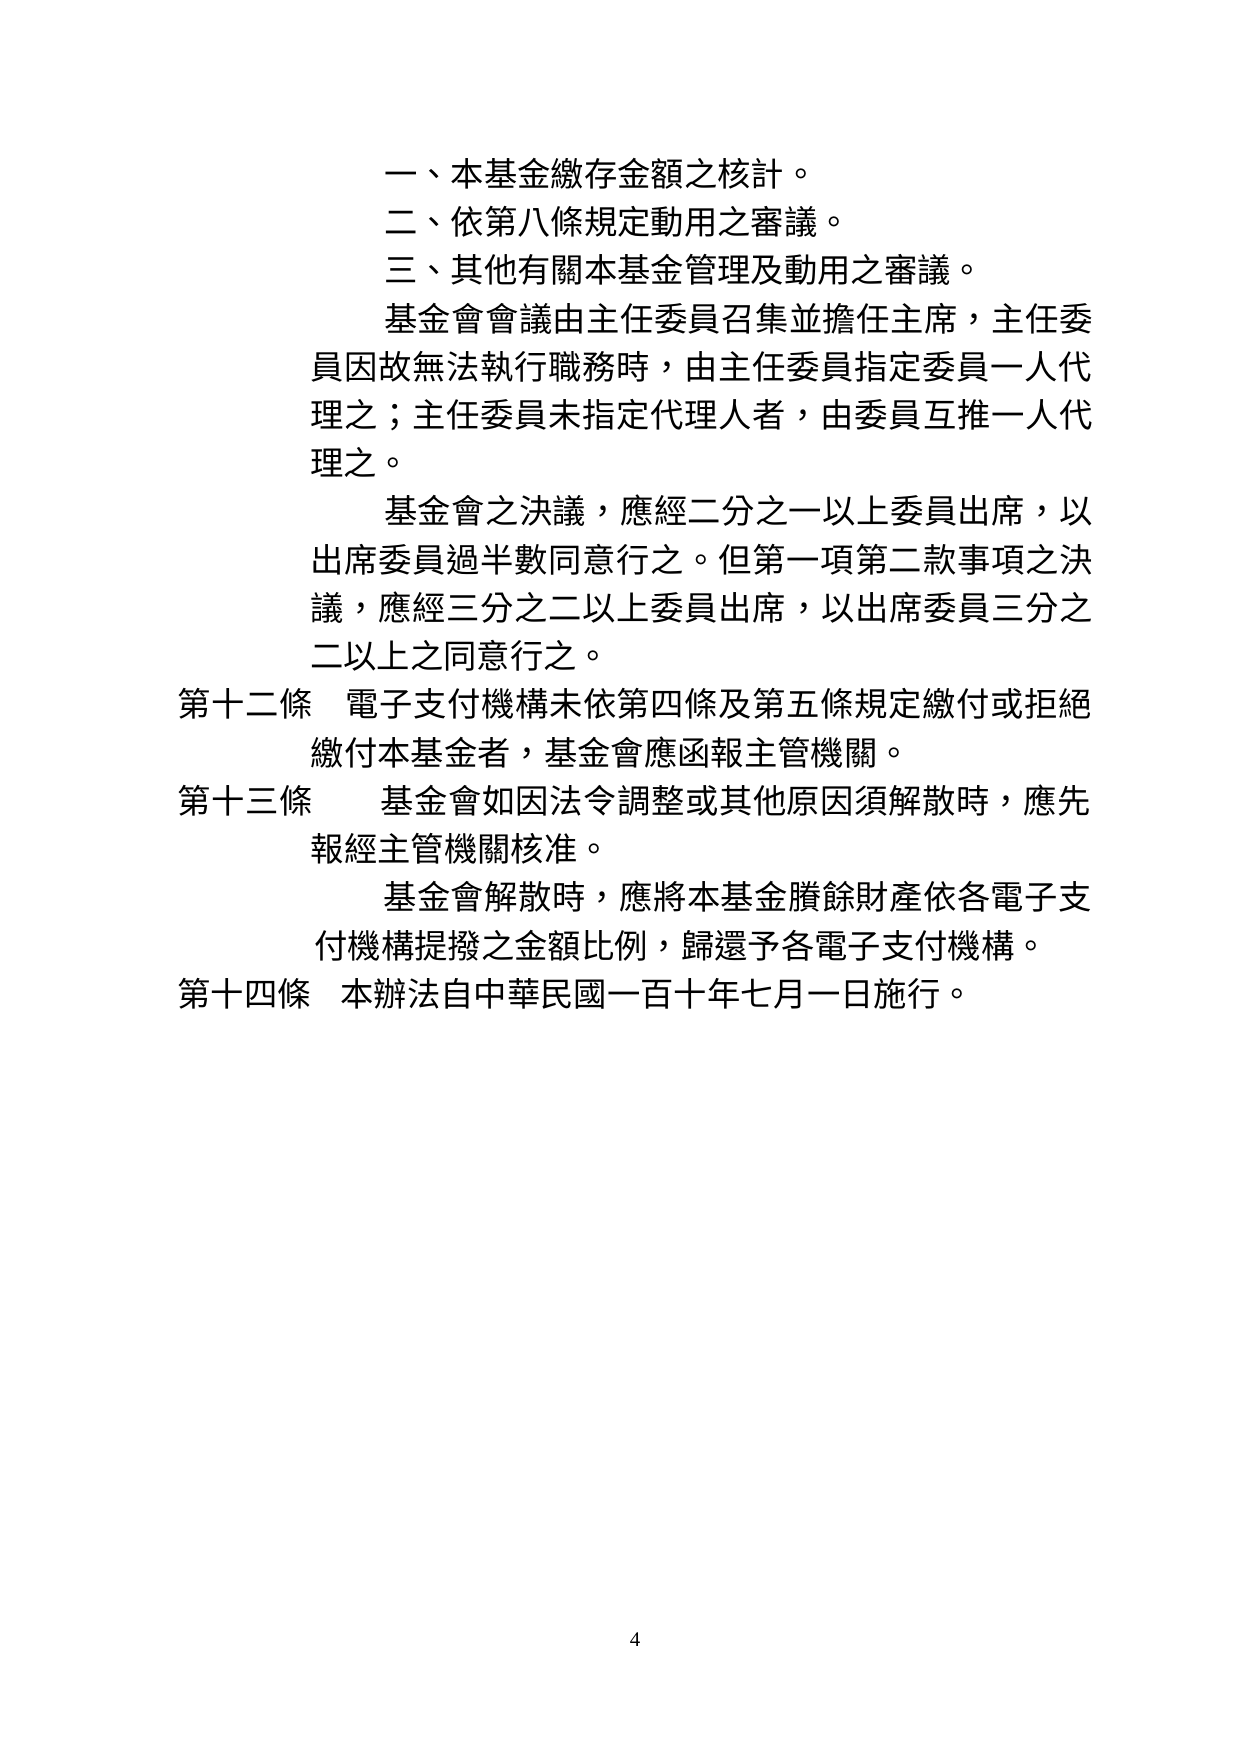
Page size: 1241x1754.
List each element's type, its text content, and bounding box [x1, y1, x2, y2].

text 基金會之決議，應經二分之一以上委員出席，以出席委員過半數同意行之。但第一項第二款事項之決議，應經三分之二以上委員出席，以出席委員三分之二以上之同意行之。 [310, 485, 1092, 678]
text 一、本基金繳存金額之核計。 [384, 148, 1092, 196]
text 第十三條 基金會如因法令調整或其他原因須解散時，應先報經主管機關核准。 [177, 775, 1092, 871]
text 第十二條 電子支付機構未依第四條及第五條規定繳付或拒絕繳付本基金者，基金會應函報主管機關。 [177, 678, 1092, 775]
text 二、依第八條規定動用之審議。 [384, 196, 1092, 244]
text 第十四條 本辦法自中華民國一百十年七月一日施行。 [177, 968, 1092, 1016]
text 三、其他有關本基金管理及動用之審議。 [384, 244, 1092, 292]
text 基金會解散時，應將本基金賸餘財產依各電子支付機構提撥之金額比例，歸還予各電子支付機構。 [314, 871, 1092, 968]
text 基金會會議由主任委員召集並擔任主席，主任委員因故無法執行職務時，由主任委員指定委員一人代理之；主任委員未指定代理人者，由委員互推一人代理之。 [310, 292, 1092, 485]
